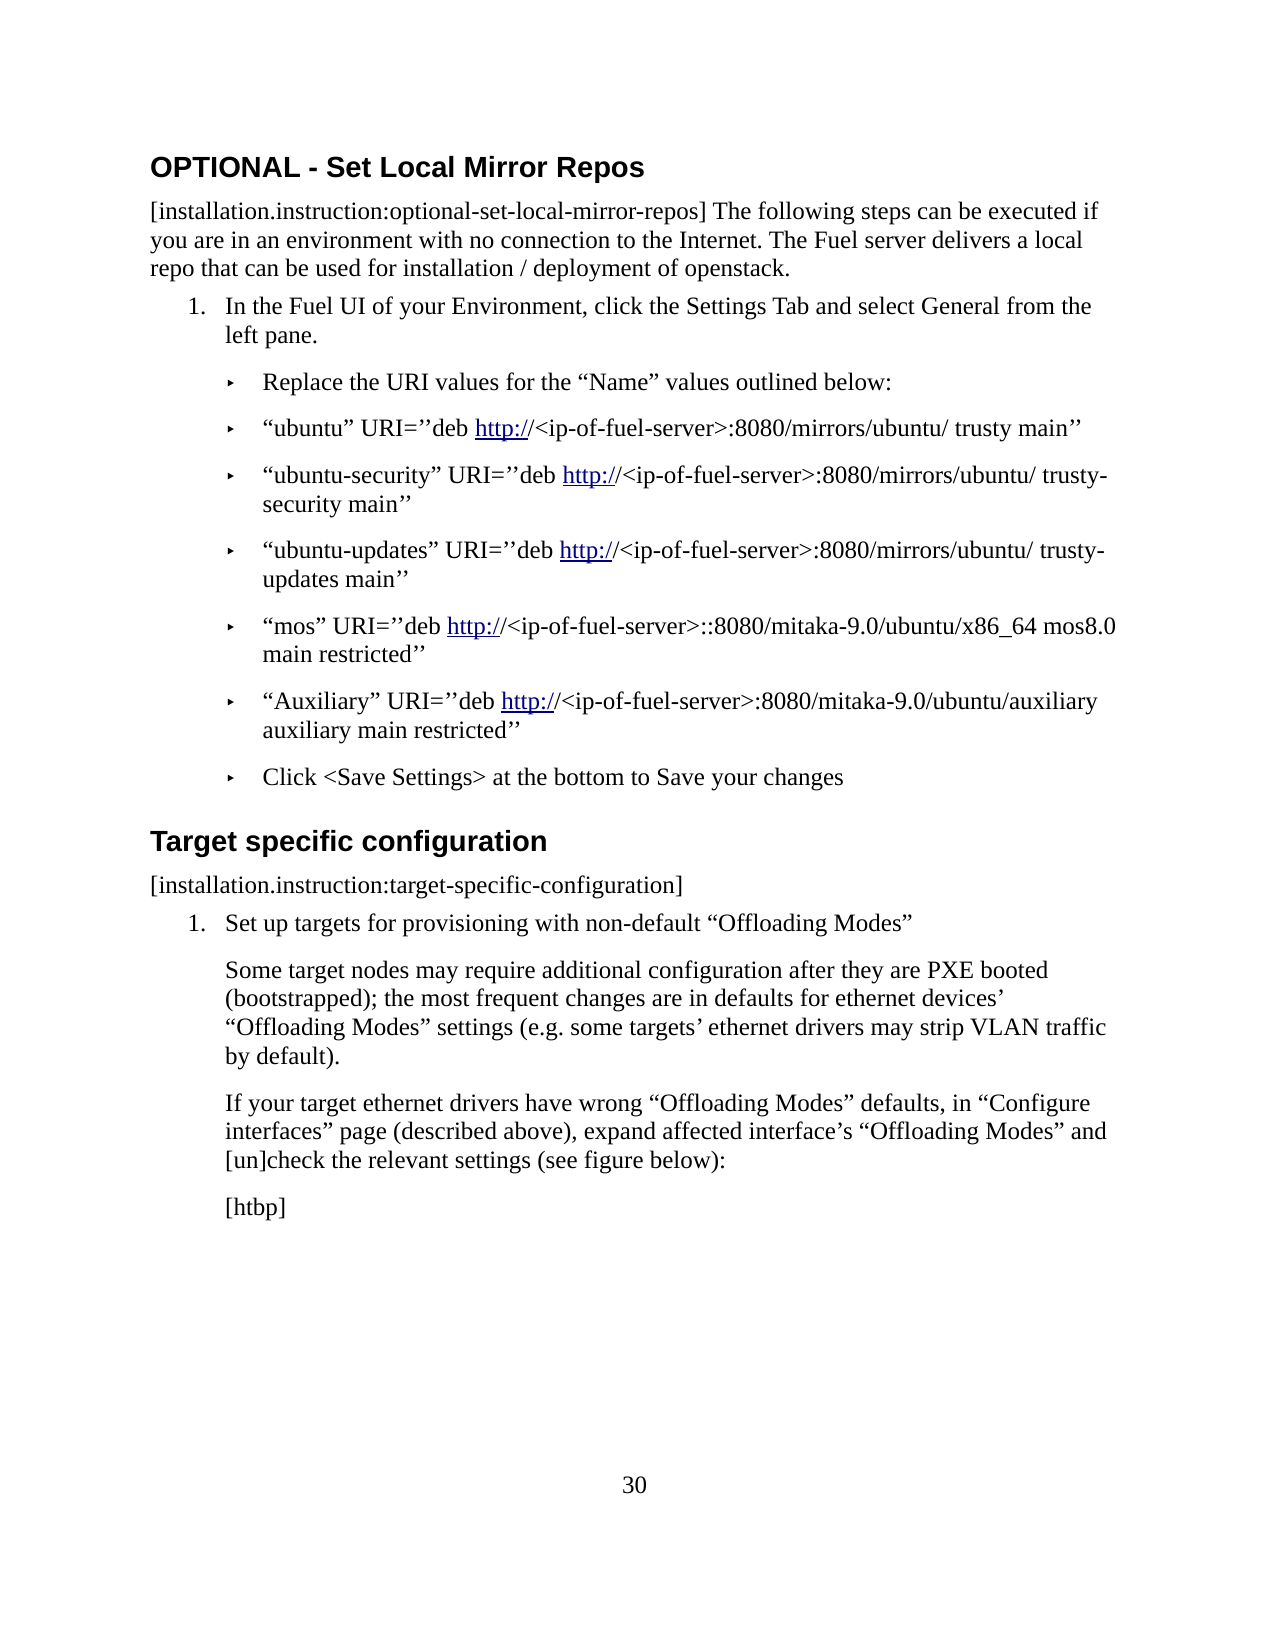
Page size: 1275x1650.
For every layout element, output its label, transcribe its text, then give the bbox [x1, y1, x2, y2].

list “ubuntu-security” URI=’’deb http://<ip-of-fuel-server>:8080/mirrors/ubuntu/ trusty-security main’’ [225, 460, 1125, 517]
list In the Fuel UI of your Environment, click the Settings Tab and select General from the left pane. [187, 291, 1125, 349]
text [installation.instruction:target-specific-configuration] [150, 870, 1125, 899]
subtitle Target specific configuration [150, 824, 1125, 858]
text [installation.instruction:optional-set-local-mirror-repos] The following steps can be executed if you are in an environment with no connection to the Internet. The Fuel server delivers a local repo that can be used for installation / deployment of openstack. [150, 196, 1125, 282]
list Replace the URI values for the “Name” values outlined below: [225, 367, 1125, 395]
list “mos” URI=’’deb http://<ip-of-fuel-server>::8080/mitaka-9.0/ubuntu/x86_64 mos8.0 main restricted’’ [225, 611, 1125, 668]
list Set up targets for provisioning with non-default “Offloading Modes” [187, 908, 1125, 937]
list [htbp] [187, 1192, 1125, 1221]
subtitle OPTIONAL - Set Local Mirror Repos [150, 150, 1125, 183]
list If your target ethernet drivers have wrong “Offloading Modes” defaults, in “Configure interfaces” page (described above), expand affected interface’s “Offloading Modes” and [un]check the relevant settings (see figure below): [187, 1088, 1125, 1174]
list “Auxiliary” URI=’’deb http://<ip-of-fuel-server>:8080/mitaka-9.0/ubuntu/auxiliary auxiliary main restricted’’ [225, 686, 1125, 744]
list “ubuntu” URI=’’deb http://<ip-of-fuel-server>:8080/mirrors/ubuntu/ trusty main’’ [225, 413, 1125, 442]
list “ubuntu-updates” URI=’’deb http://<ip-of-fuel-server>:8080/mirrors/ubuntu/ trusty-updates main’’ [225, 535, 1125, 593]
list Click <Save Settings> at the bottom to Save your changes [225, 762, 1125, 790]
list Some target nodes may require additional configuration after they are PXE booted (bootstrapped); the most frequent changes are in defaults for ethernet devices’ “Offloading Modes” settings (e.g. some targets’ ethernet drivers may strip VLAN traffic by default). [187, 955, 1125, 1070]
